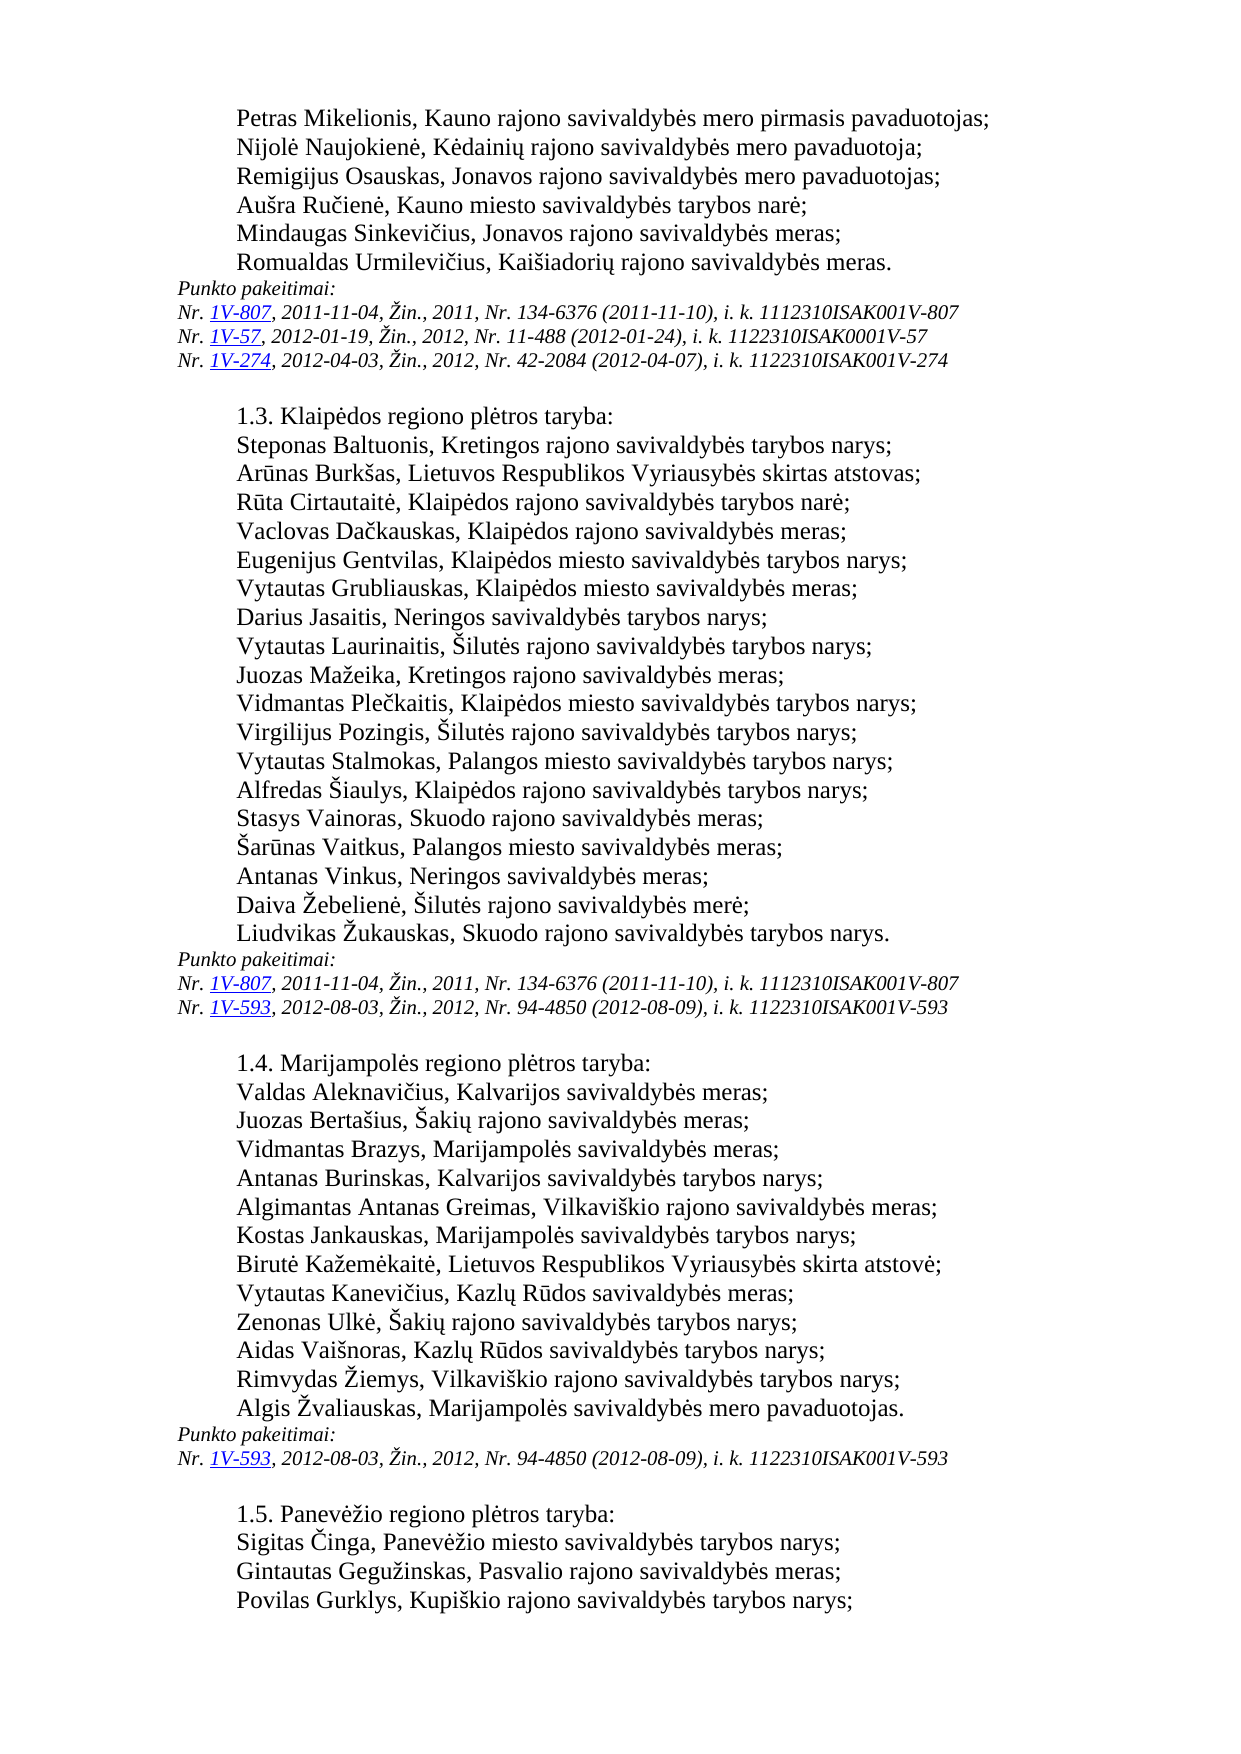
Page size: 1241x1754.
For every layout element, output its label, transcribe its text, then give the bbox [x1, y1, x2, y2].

text Vidmantas Plečkaitis, Klaipėdos miesto savivaldybės tarybos narys; [177, 688, 1181, 717]
text Algimantas Antanas Greimas, Vilkaviškio rajono savivaldybės meras; [177, 1192, 1181, 1221]
text Alfredas Šiaulys, Klaipėdos rajono savivaldybės tarybos narys; [177, 775, 1181, 803]
text Valdas Aleknavičius, Kalvarijos savivaldybės meras; [177, 1077, 1181, 1106]
text 1.5. Panevėžio regiono plėtros taryba: [177, 1499, 1181, 1527]
text Vytautas Kanevičius, Kazlų Rūdos savivaldybės meras; [177, 1278, 1181, 1307]
text Stasys Vainoras, Skuodo rajono savivaldybės meras; [177, 803, 1181, 832]
text Sigitas Činga, Panevėžio miesto savivaldybės tarybos narys; [177, 1527, 1181, 1556]
text Mindaugas Sinkevičius, Jonavos rajono savivaldybės meras; [177, 218, 1181, 247]
text Juozas Mažeika, Kretingos rajono savivaldybės meras; [177, 660, 1181, 688]
text Zenonas Ulkė, Šakių rajono savivaldybės tarybos narys; [177, 1307, 1181, 1336]
text Petras Mikelionis, Kauno rajono savivaldybės mero pirmasis pavaduotojas; [177, 103, 1181, 132]
text Birutė Kažemėkaitė, Lietuvos Respublikos Vyriausybės skirta atstovė; [177, 1249, 1181, 1278]
text Algis Žvaliauskas, Marijampolės savivaldybės mero pavaduotojas. [177, 1393, 1181, 1422]
text Antanas Vinkus, Neringos savivaldybės meras; [177, 861, 1181, 890]
text Antanas Burinskas, Kalvarijos savivaldybės tarybos narys; [177, 1163, 1181, 1192]
text Virgilijus Pozingis, Šilutės rajono savivaldybės tarybos narys; [177, 717, 1181, 746]
text Aušra Ručienė, Kauno miesto savivaldybės tarybos narė; [177, 190, 1181, 218]
text Punkto pakeitimai: [177, 276, 1181, 300]
text Nr. 1V-57, 2012-01-19, Žin., 2012, Nr. 11-488 (2012-01-24), i. k. 1122310ISAK0001V-57 [177, 324, 1181, 348]
text Aidas Vaišnoras, Kazlų Rūdos savivaldybės tarybos narys; [177, 1336, 1181, 1364]
text Liudvikas Žukauskas, Skuodo rajono savivaldybės tarybos narys. [177, 918, 1181, 947]
text Vidmantas Brazys, Marijampolės savivaldybės meras; [177, 1134, 1181, 1163]
text Romualdas Urmilevičius, Kaišiadorių rajono savivaldybės meras. [177, 247, 1181, 276]
text Nr. 1V-807, 2011-11-04, Žin., 2011, Nr. 134-6376 (2011-11-10), i. k. 1112310ISAK001V-807 [177, 971, 1181, 995]
text 1.4. Marijampolės regiono plėtros taryba: [177, 1048, 1181, 1077]
text 1.3. Klaipėdos regiono plėtros taryba: [177, 401, 1181, 430]
text Nr. 1V-593, 2012-08-03, Žin., 2012, Nr. 94-4850 (2012-08-09), i. k. 1122310ISAK001V-593 [177, 1446, 1181, 1470]
text Arūnas Burkšas, Lietuvos Respublikos Vyriausybės skirtas atstovas; [177, 458, 1181, 487]
text Vytautas Stalmokas, Palangos miesto savivaldybės tarybos narys; [177, 746, 1181, 775]
text Nr. 1V-274, 2012-04-03, Žin., 2012, Nr. 42-2084 (2012-04-07), i. k. 1122310ISAK001V-274 [177, 348, 1181, 372]
text Rimvydas Žiemys, Vilkaviškio rajono savivaldybės tarybos narys; [177, 1364, 1181, 1393]
text Povilas Gurklys, Kupiškio rajono savivaldybės tarybos narys; [177, 1585, 1181, 1614]
text Juozas Bertašius, Šakių rajono savivaldybės meras; [177, 1106, 1181, 1134]
text Punkto pakeitimai: [177, 1422, 1181, 1446]
text Daiva Žebelienė, Šilutės rajono savivaldybės merė; [177, 890, 1181, 918]
text Vytautas Laurinaitis, Šilutės rajono savivaldybės tarybos narys; [177, 631, 1181, 660]
text Remigijus Osauskas, Jonavos rajono savivaldybės mero pavaduotojas; [177, 161, 1181, 190]
text Eugenijus Gentvilas, Klaipėdos miesto savivaldybės tarybos narys; [177, 545, 1181, 573]
text Nr. 1V-593, 2012-08-03, Žin., 2012, Nr. 94-4850 (2012-08-09), i. k. 1122310ISAK001V-593 [177, 995, 1181, 1019]
text Rūta Cirtautaitė, Klaipėdos rajono savivaldybės tarybos narė; [177, 487, 1181, 516]
text Gintautas Gegužinskas, Pasvalio rajono savivaldybės meras; [177, 1556, 1181, 1585]
text Vytautas Grubliauskas, Klaipėdos miesto savivaldybės meras; [177, 573, 1181, 602]
text Nijolė Naujokienė, Kėdainių rajono savivaldybės mero pavaduotoja; [177, 132, 1181, 161]
text Kostas Jankauskas, Marijampolės savivaldybės tarybos narys; [177, 1221, 1181, 1249]
text Vaclovas Dačkauskas, Klaipėdos rajono savivaldybės meras; [177, 516, 1181, 545]
text Punkto pakeitimai: [177, 947, 1181, 971]
text Steponas Baltuonis, Kretingos rajono savivaldybės tarybos narys; [177, 430, 1181, 458]
text Nr. 1V-807, 2011-11-04, Žin., 2011, Nr. 134-6376 (2011-11-10), i. k. 1112310ISAK001V-807 [177, 300, 1181, 324]
text Šarūnas Vaitkus, Palangos miesto savivaldybės meras; [177, 832, 1181, 861]
text Darius Jasaitis, Neringos savivaldybės tarybos narys; [177, 602, 1181, 631]
